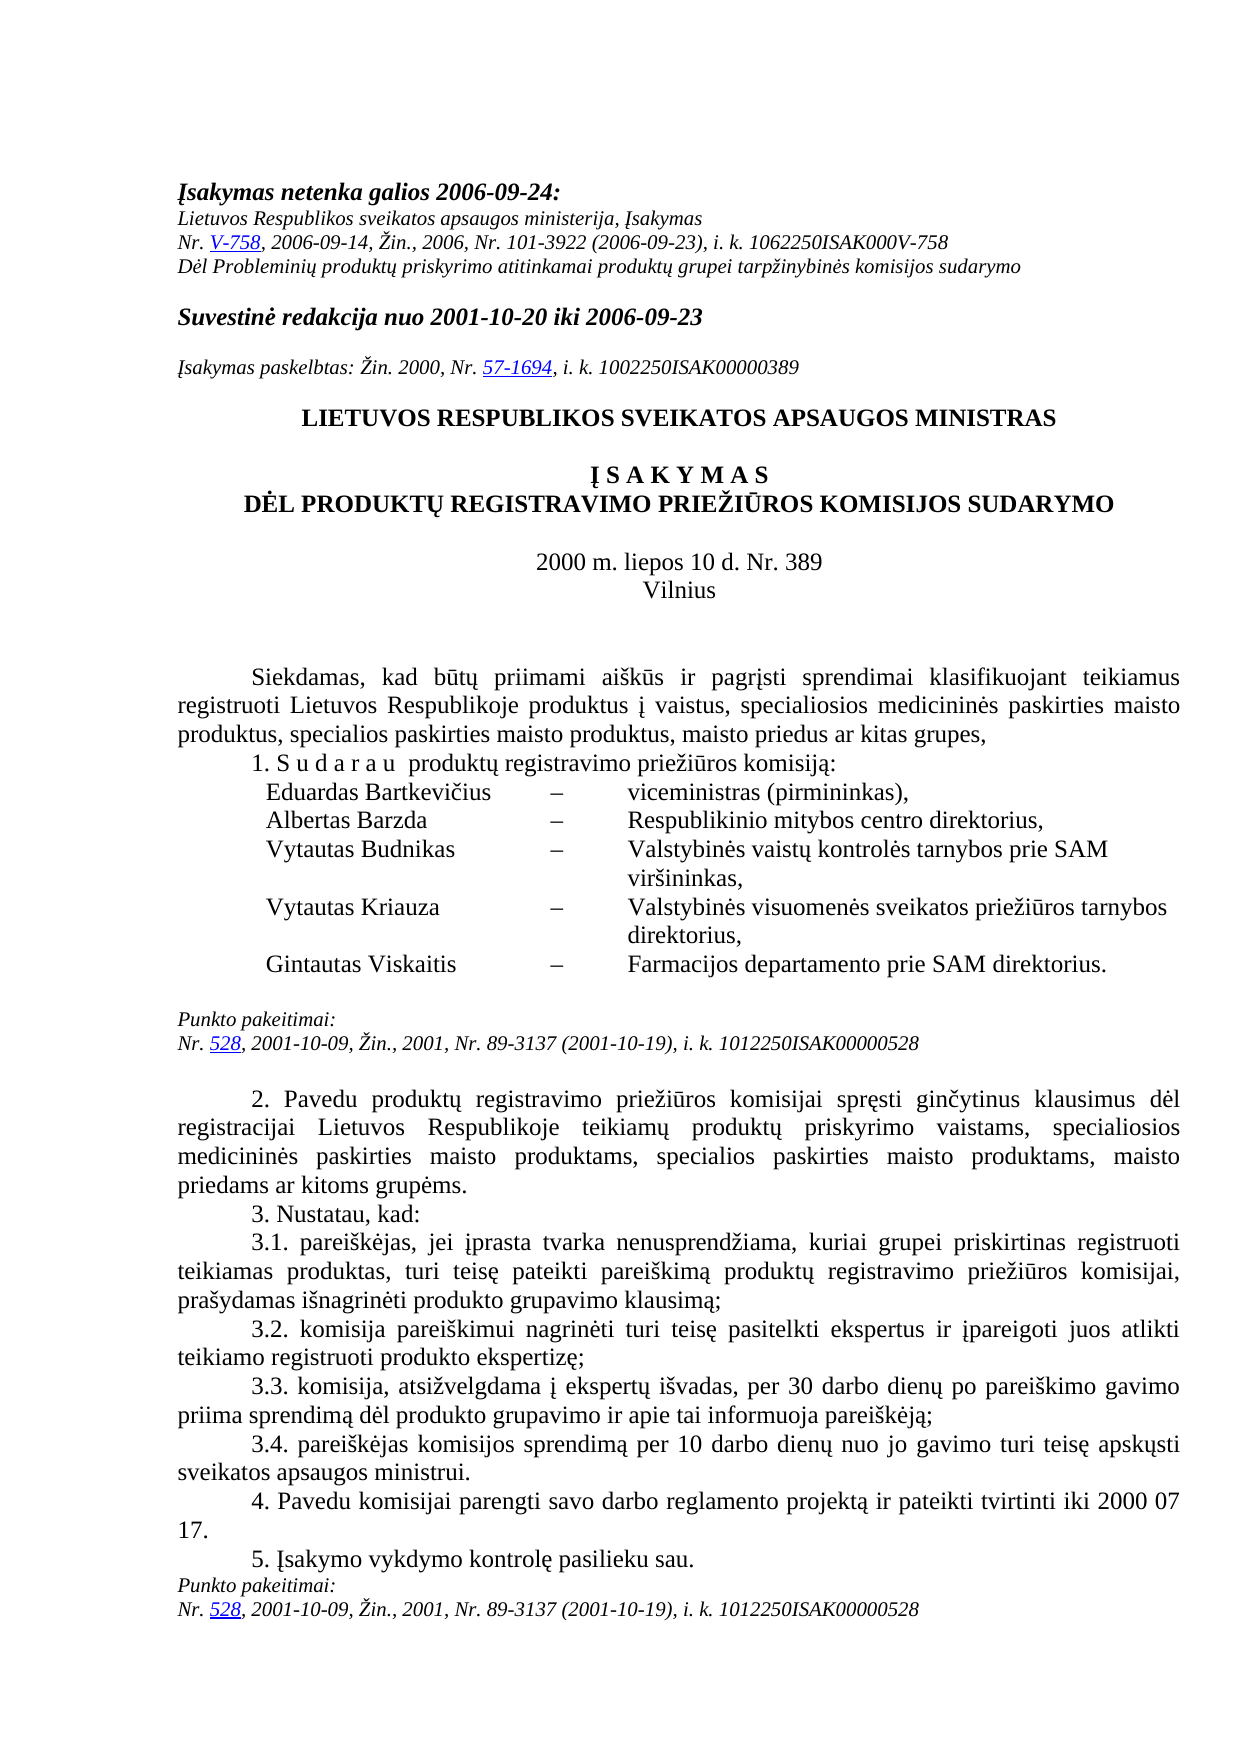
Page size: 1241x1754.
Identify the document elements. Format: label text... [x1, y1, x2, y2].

table_cell – [533, 892, 616, 949]
table_cell – [533, 834, 616, 892]
table_cell Valstybinės vaistų kontrolės tarnybos prie SAM viršininkas, [616, 834, 1204, 892]
text 3.1. pareiškėjas, jei įprasta tvarka nenusprendžiama, kuriai grupei priskirtinas registruoti teikiamas produktas, turi teisę pateikti pareiškimą produktų registravimo priežiūros komisijai, prašydamas išnagrinėti produkto grupavimo klausimą; [177, 1227, 1181, 1314]
text 3.3. komisija, atsižvelgdama į ekspertų išvadas, per 30 darbo dienų po pareiškimo gavimo priima sprendimą dėl produkto grupavimo ir apie tai informuoja pareiškėją; [177, 1371, 1181, 1429]
table_header Eduardas Bartkevičius [177, 777, 533, 806]
text Suvestinė redakcija nuo 2001-10-20 iki 2006-09-23 [177, 302, 1181, 331]
text 4. Pavedu komisijai parengti savo darbo reglamento projektą ir pateikti tvirtinti iki 2000 07 17. [177, 1486, 1181, 1544]
text 2. Pavedu produktų registravimo priežiūros komisijai spręsti ginčytinus klausimus dėl registracijai Lietuvos Respublikoje teikiamų produktų priskyrimo vaistams, specialiosios medicininės paskirties maisto produktams, specialios paskirties maisto produktams, maisto priedams ar kitoms grupėms. [177, 1084, 1181, 1199]
table_cell Albertas Barzda [177, 806, 533, 834]
text Siekdamas, kad būtų priimami aiškūs ir pagrįsti sprendimai klasifikuojant teikiamus registruoti Lietuvos Respublikoje produktus į vaistus, specialiosios medicininės paskirties maisto produktus, specialios paskirties maisto produktus, maisto priedus ar kitas grupes, [177, 662, 1181, 748]
text 1. Sudarau produktų registravimo priežiūros komisiją: [177, 748, 1181, 777]
table_cell Respublikinio mitybos centro direktorius, [616, 806, 1204, 834]
table_cell Farmacijos departamento prie SAM direktorius. [616, 949, 1204, 978]
table_cell Vytautas Budnikas [177, 834, 533, 892]
text Nr. V-758, 2006-09-14, Žin., 2006, Nr. 101-3922 (2006-09-23), i. k. 1062250ISAK000V-758 [177, 230, 1181, 254]
text 3. Nustatau, kad: [177, 1199, 1181, 1227]
text Dėl Probleminių produktų priskyrimo atitinkamai produktų grupei tarpžinybinės komisijos sudarymo [177, 254, 1181, 278]
text 2000 m. liepos 10 d. Nr. 389 [177, 547, 1181, 576]
table_cell Gintautas Viskaitis [177, 949, 533, 978]
text 5. Įsakymo vykdymo kontrolę pasilieku sau. [177, 1544, 1181, 1572]
text Punkto pakeitimai: [177, 1007, 1181, 1031]
text 3.2. komisija pareiškimui nagrinėti turi teisę pasitelkti ekspertus ir įpareigoti juos atlikti teikiamo registruoti produkto ekspertizę; [177, 1314, 1181, 1371]
table_cell – [533, 806, 616, 834]
table_cell Vytautas Kriauza [177, 892, 533, 949]
text Punkto pakeitimai: [177, 1572, 1181, 1597]
text Lietuvos Respublikos sveikatos apsaugos ministerija, Įsakymas [177, 206, 1181, 230]
text Nr. 528, 2001-10-09, Žin., 2001, Nr. 89-3137 (2001-10-19), i. k. 1012250ISAK00000528 [177, 1031, 1181, 1055]
text Nr. 528, 2001-10-09, Žin., 2001, Nr. 89-3137 (2001-10-19), i. k. 1012250ISAK00000528 [177, 1597, 1181, 1621]
text 3.4. pareiškėjas komisijos sprendimą per 10 darbo dienų nuo jo gavimo turi teisę apskųsti sveikatos apsaugos ministrui. [177, 1429, 1181, 1486]
text Vilnius [177, 576, 1181, 604]
table_header viceministras (pirmininkas), [616, 777, 1204, 806]
text Įsakymas paskelbtas: Žin. 2000, Nr. 57-1694, i. k. 1002250ISAK00000389 [177, 355, 1181, 379]
text LIETUVOS RESPUBLIKOS SVEIKATOS APSAUGOS MINISTRAS [177, 403, 1181, 432]
text Į S A K Y M A S [177, 461, 1181, 489]
table_cell Valstybinės visuomenės sveikatos priežiūros tarnybos direktorius, [616, 892, 1204, 949]
text Įsakymas netenka galios 2006-09-24: [177, 177, 1181, 206]
table_header – [533, 777, 616, 806]
text DĖL PRODUKTŲ REGISTRAVIMO PRIEŽIŪROS KOMISIJOS SUDARYMO [177, 489, 1181, 518]
table_cell – [533, 949, 616, 978]
